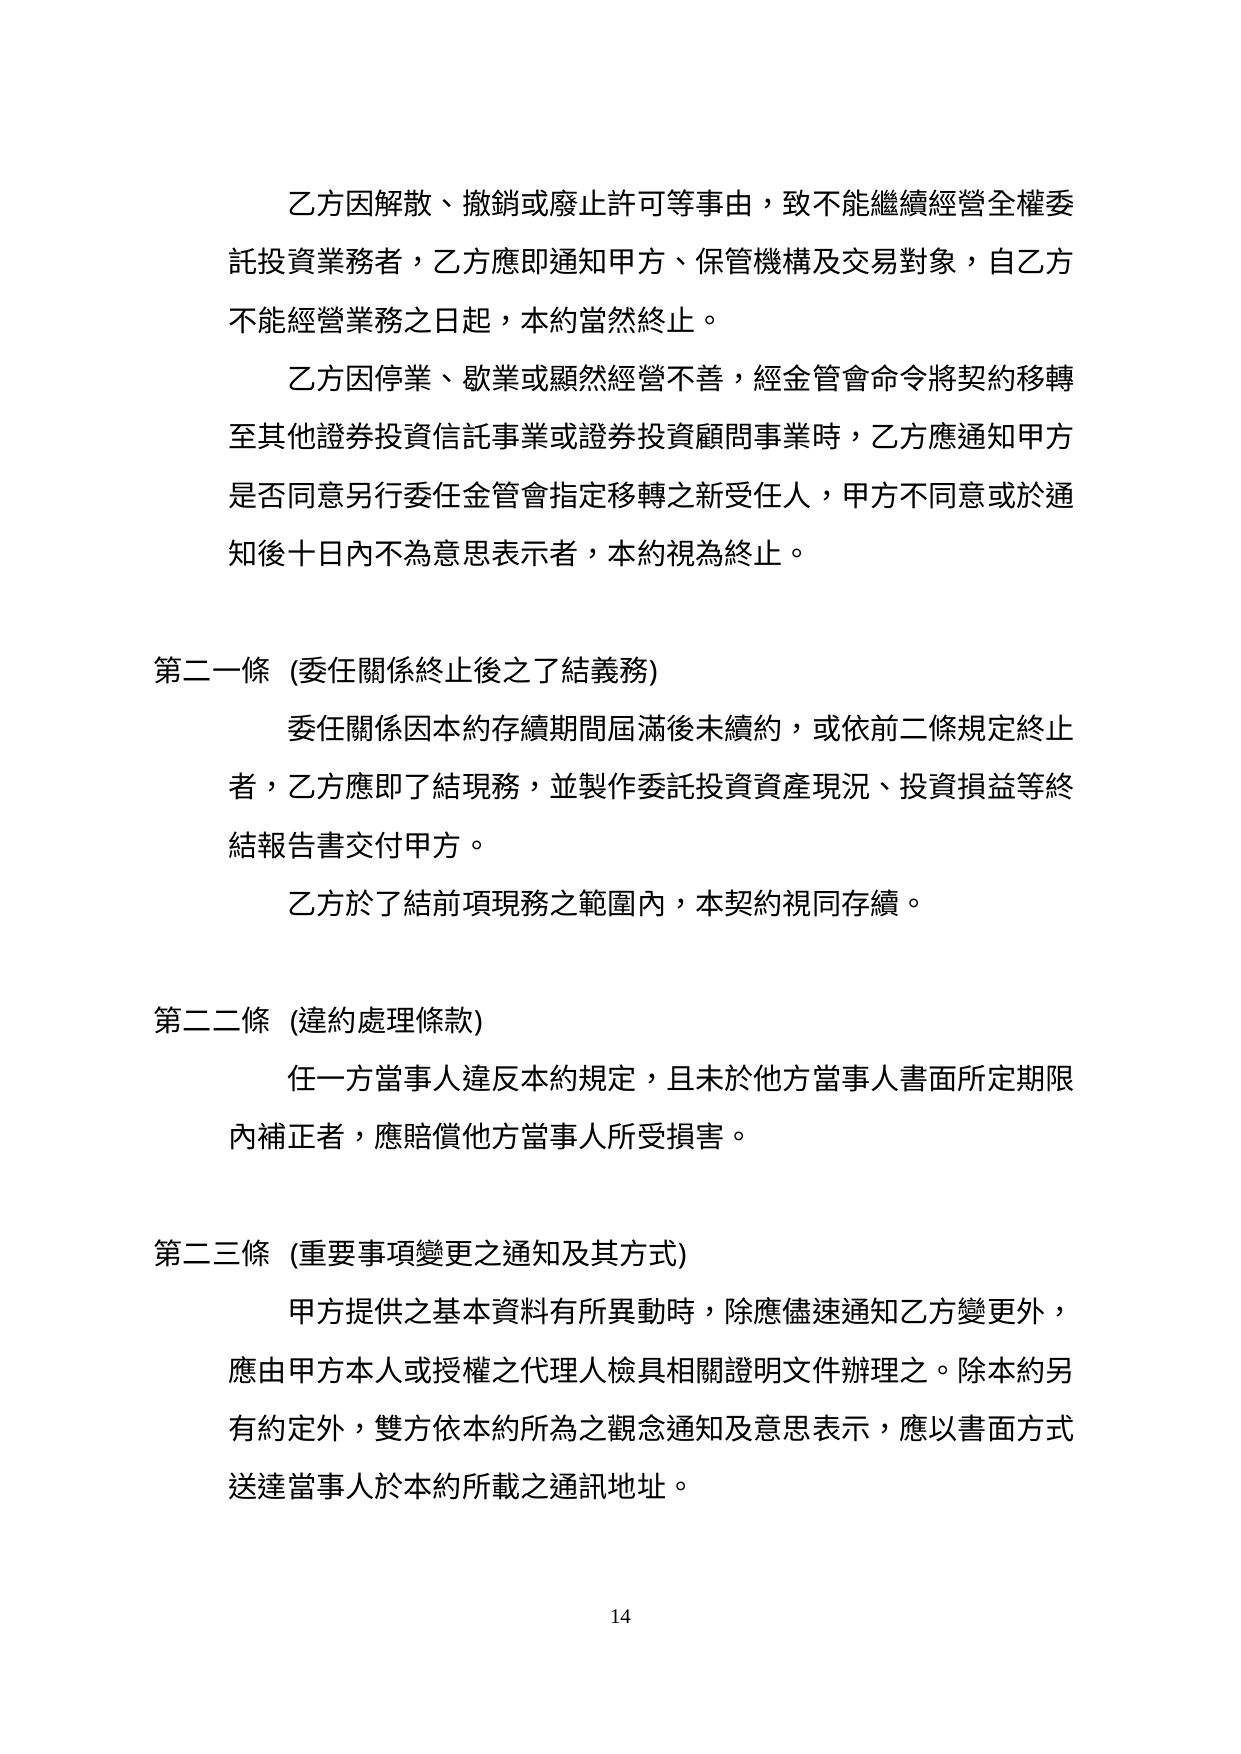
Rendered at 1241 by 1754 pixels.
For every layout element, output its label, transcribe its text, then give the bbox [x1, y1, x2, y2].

text 第二一條 (委任關係終止後之了結義務) [153, 631, 1087, 689]
text 第二二條 (違約處理條款) [153, 981, 1087, 1039]
text 第二三條 (重要事項變更之通知及其方式) [153, 1214, 1087, 1273]
text 乙方於了結前項現務之範圍內，本契約視同存續。 [228, 864, 1087, 923]
text 甲方提供之基本資料有所異動時，除應儘速通知乙方變更外，應由甲方本人或授權之代理人檢具相關證明文件辦理之。除本約另有約定外，雙方依本約所為之觀念通知及意思表示，應以書面方式送達當事人於本約所載之通訊地址。 [228, 1273, 1087, 1506]
text 任一方當事人違反本約規定，且未於他方當事人書面所定期限內補正者，應賠償他方當事人所受損害。 [228, 1039, 1087, 1156]
text 乙方因解散、撤銷或廢止許可等事由，致不能繼續經營全權委託投資業務者，乙方應即通知甲方、保管機構及交易對象，自乙方不能經營業務之日起，本約當然終止。 [228, 164, 1087, 339]
text 乙方因停業、歇業或顯然經營不善，經金管會命令將契約移轉至其他證券投資信託事業或證券投資顧問事業時，乙方應通知甲方是否同意另行委任金管會指定移轉之新受任人，甲方不同意或於通知後十日內不為意思表示者，本約視為終止。 [228, 339, 1087, 573]
text 委任關係因本約存續期間屆滿後未續約，或依前二條規定終止者，乙方應即了結現務，並製作委託投資資產現況、投資損益等終結報告書交付甲方。 [228, 689, 1087, 864]
